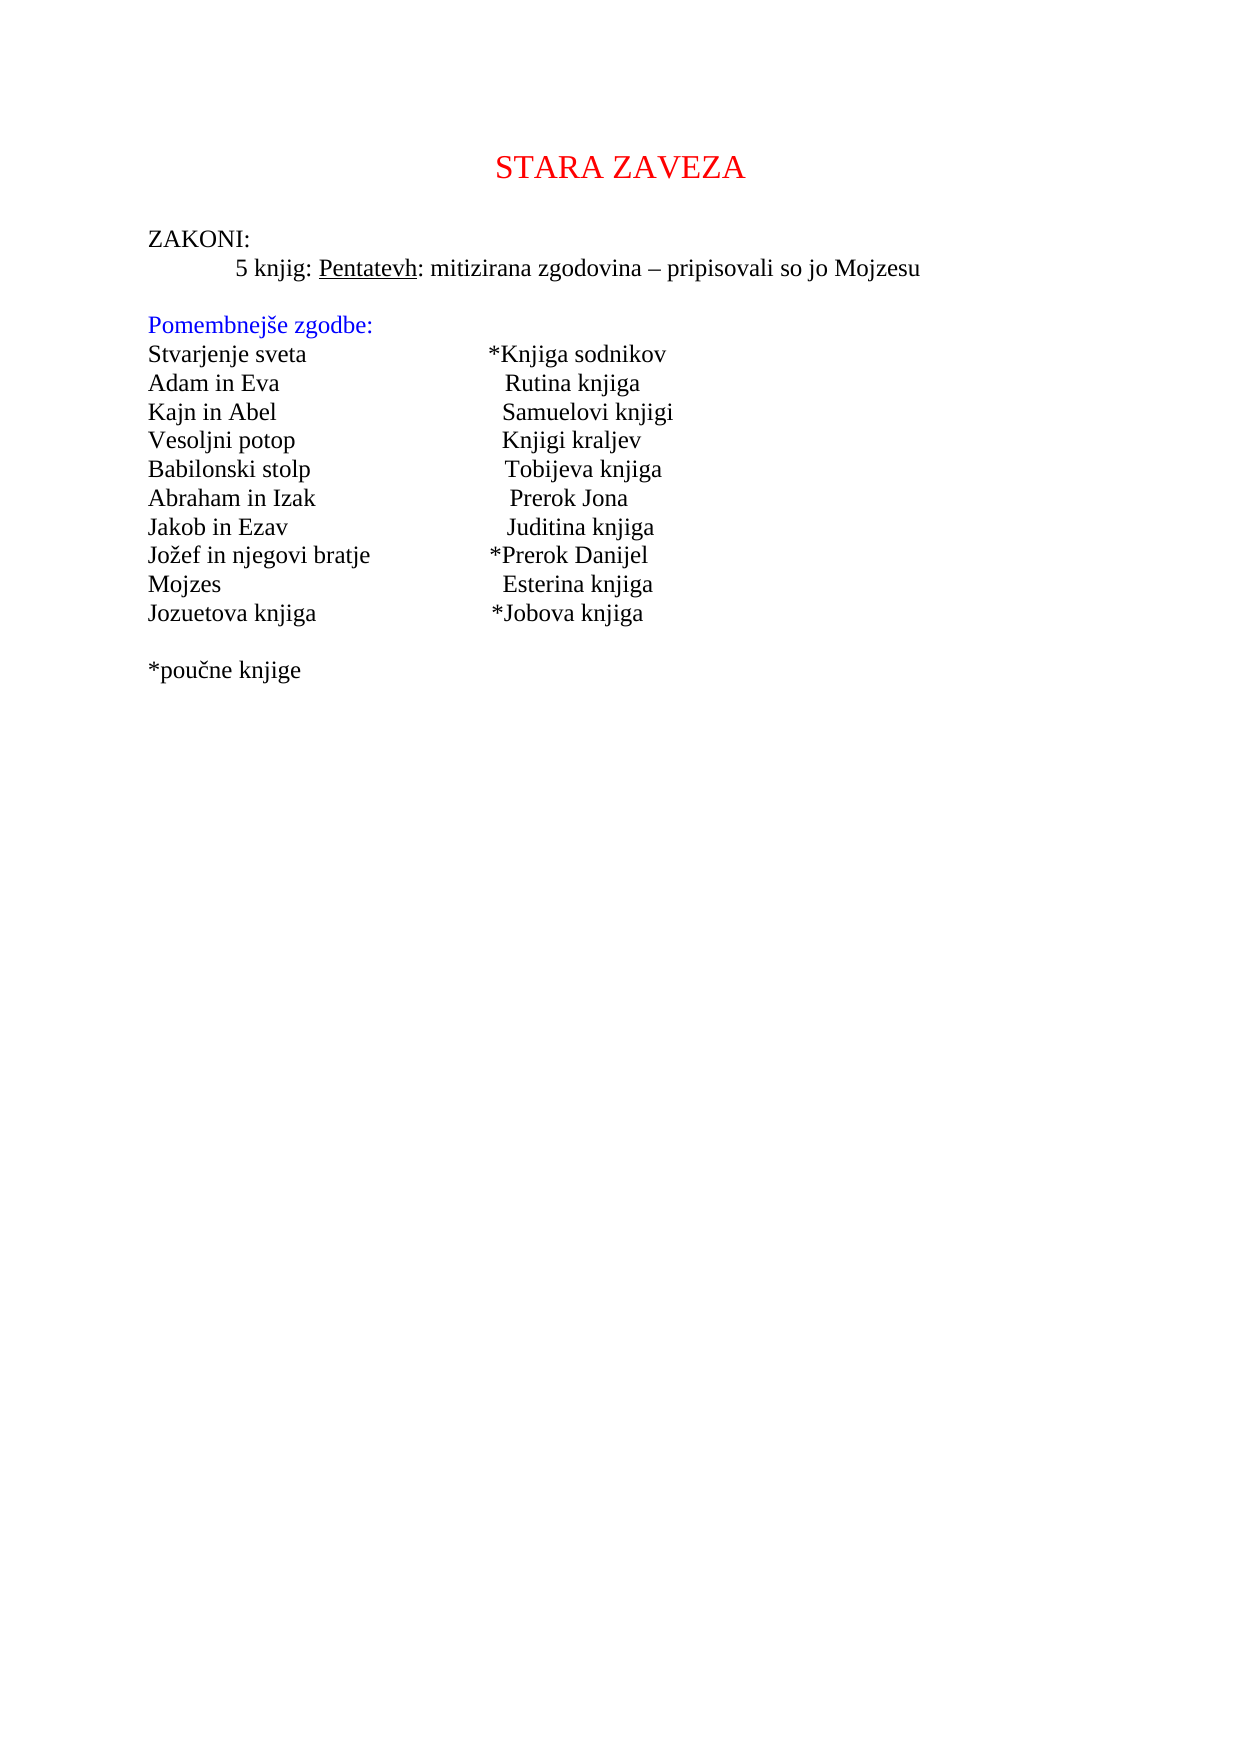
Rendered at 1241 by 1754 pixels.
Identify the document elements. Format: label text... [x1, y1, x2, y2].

text Stvarjenje sveta *Knjiga sodnikov [148, 339, 1093, 368]
text Babilonski stolp Tobijeva knjiga [148, 454, 1093, 483]
text Jozuetova knjiga *Jobova knjiga [148, 598, 1093, 627]
text STARA ZAVEZA [148, 148, 1093, 186]
text Pomembnejše zgodbe: [148, 311, 1093, 339]
text Jožef in njegovi bratje *Prerok Danijel [148, 541, 1093, 569]
text Kajn in Abel Samuelovi knjigi [148, 397, 1093, 426]
text 5 knjig: Pentatevh: mitizirana zgodovina – pripisovali so jo Mojzesu [148, 253, 1093, 282]
text Mojzes Esterina knjiga [148, 569, 1093, 598]
text ZAKONI: [148, 224, 1093, 253]
text *poučne knjige [148, 656, 1093, 684]
text Adam in Eva Rutina knjiga [148, 368, 1093, 397]
text Abraham in Izak Prerok Jona [148, 483, 1093, 512]
text Vesoljni potop Knjigi kraljev [148, 426, 1093, 454]
text Jakob in Ezav Juditina knjiga [148, 512, 1093, 541]
